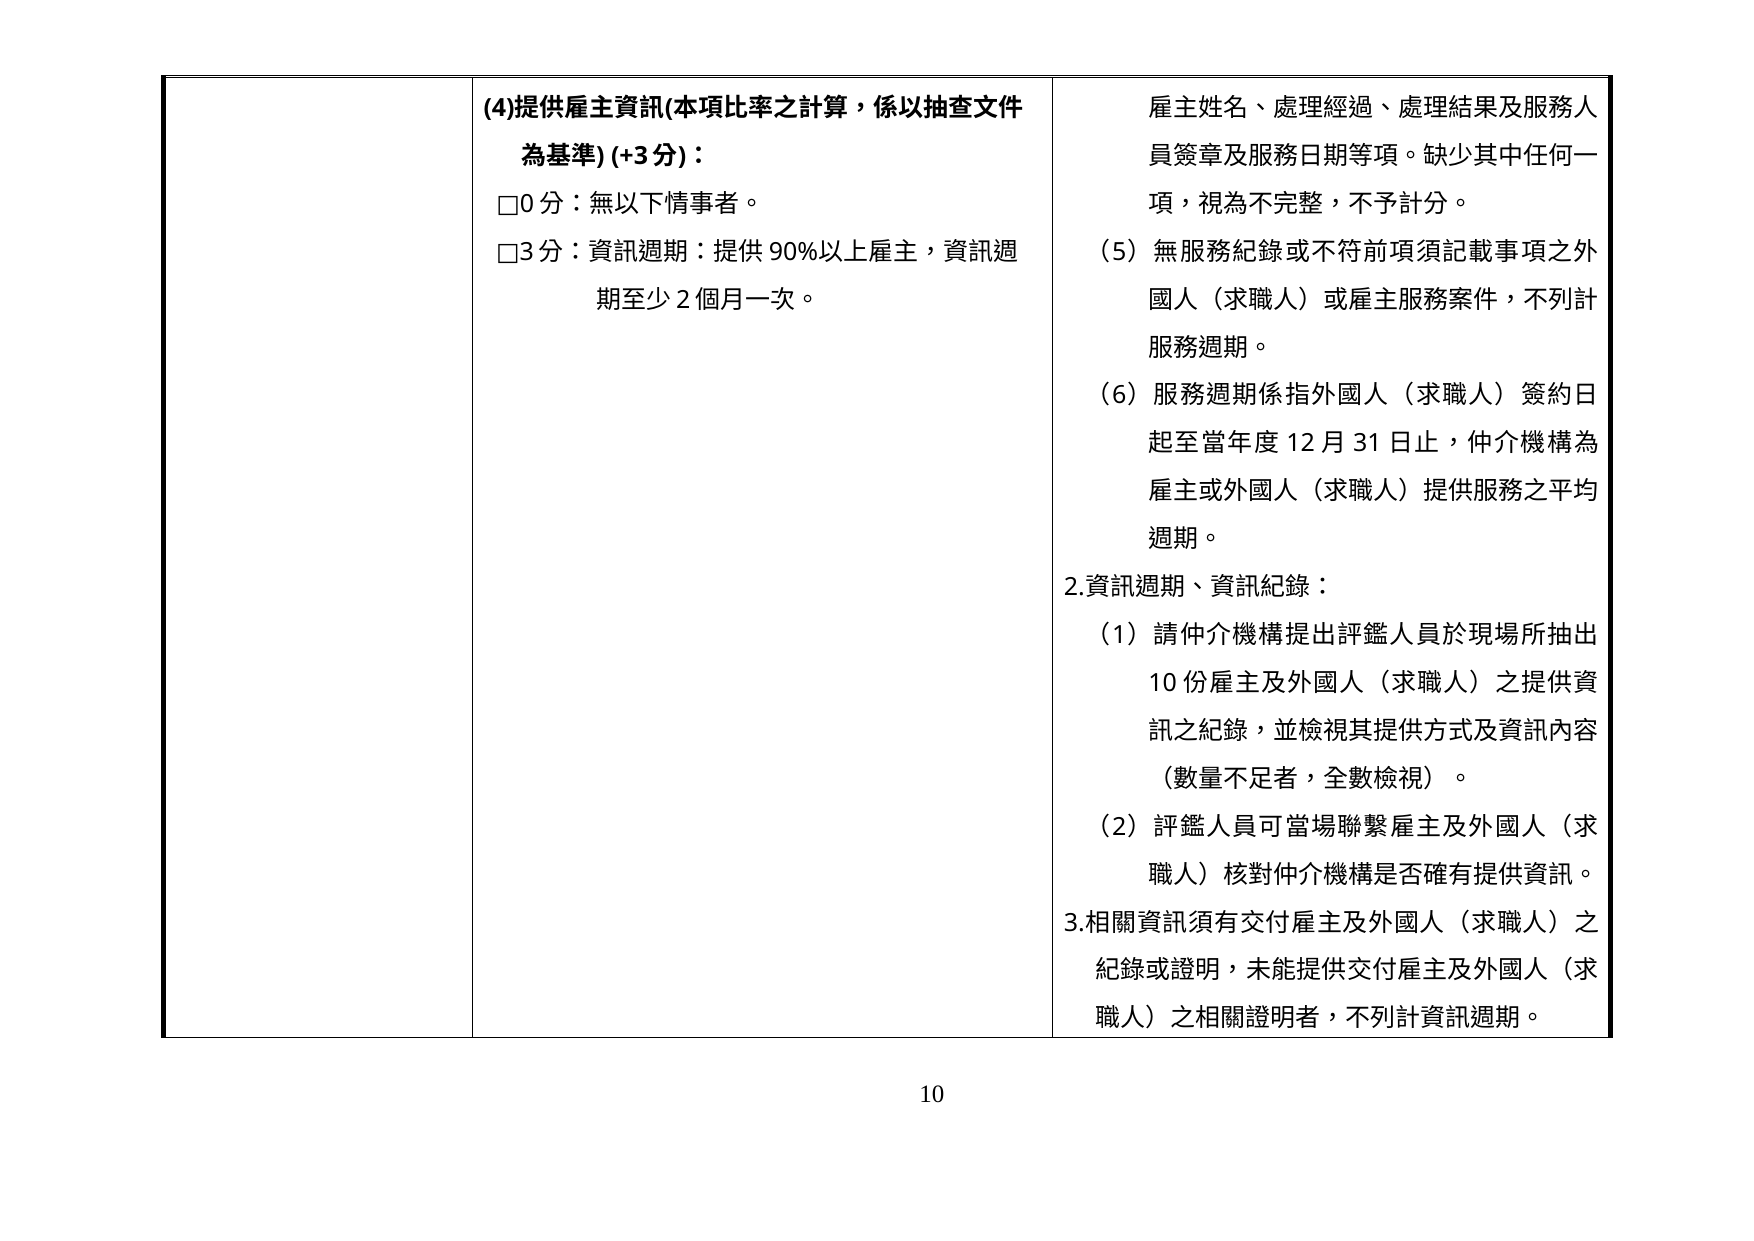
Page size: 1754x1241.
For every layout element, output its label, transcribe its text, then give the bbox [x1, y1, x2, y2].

table_cell (4)提供雇主資訊(本項比率之計算，係以抽查文件為基準) (+3分)： □0分：無以下情事者。 □3分：資訊週期：提供90%以上雇主，資訊週期至少2個月一次。 [473, 78, 1052, 1036]
table_cell [166, 78, 472, 1036]
table_cell 雇主姓名、處理經過、處理結果及服務人員簽章及服務日期等項。缺少其中任何一項，視為不完整，不予計分。 （5）無服務紀錄或不符前項須記載事項之外國人（求職人）或雇主服務案件，不列計服務週期。 （6）服務週期係指外國人（求職人）簽約日起至當年度12月31日止，仲介機構為雇主或外國人（求職人）提供服務之平均週期。 2.資訊週期、資訊紀錄： （1）請仲介機構提出評鑑人員於現場所抽出10份雇主及外國人（求職人）之提供資訊之紀錄，並檢視其提供方式及資訊內容（數量不足者，全數檢視）。 （2）評鑑人員可當場聯繫雇主及外國人（求職人）核對仲介機構是否確有提供資訊。 3.相關資訊須有交付雇主及外國人（求職人）之紀錄或證明，未能提供交付雇主及外國人（求職人）之相關證明者，不列計資訊週期。 [1053, 78, 1608, 1036]
